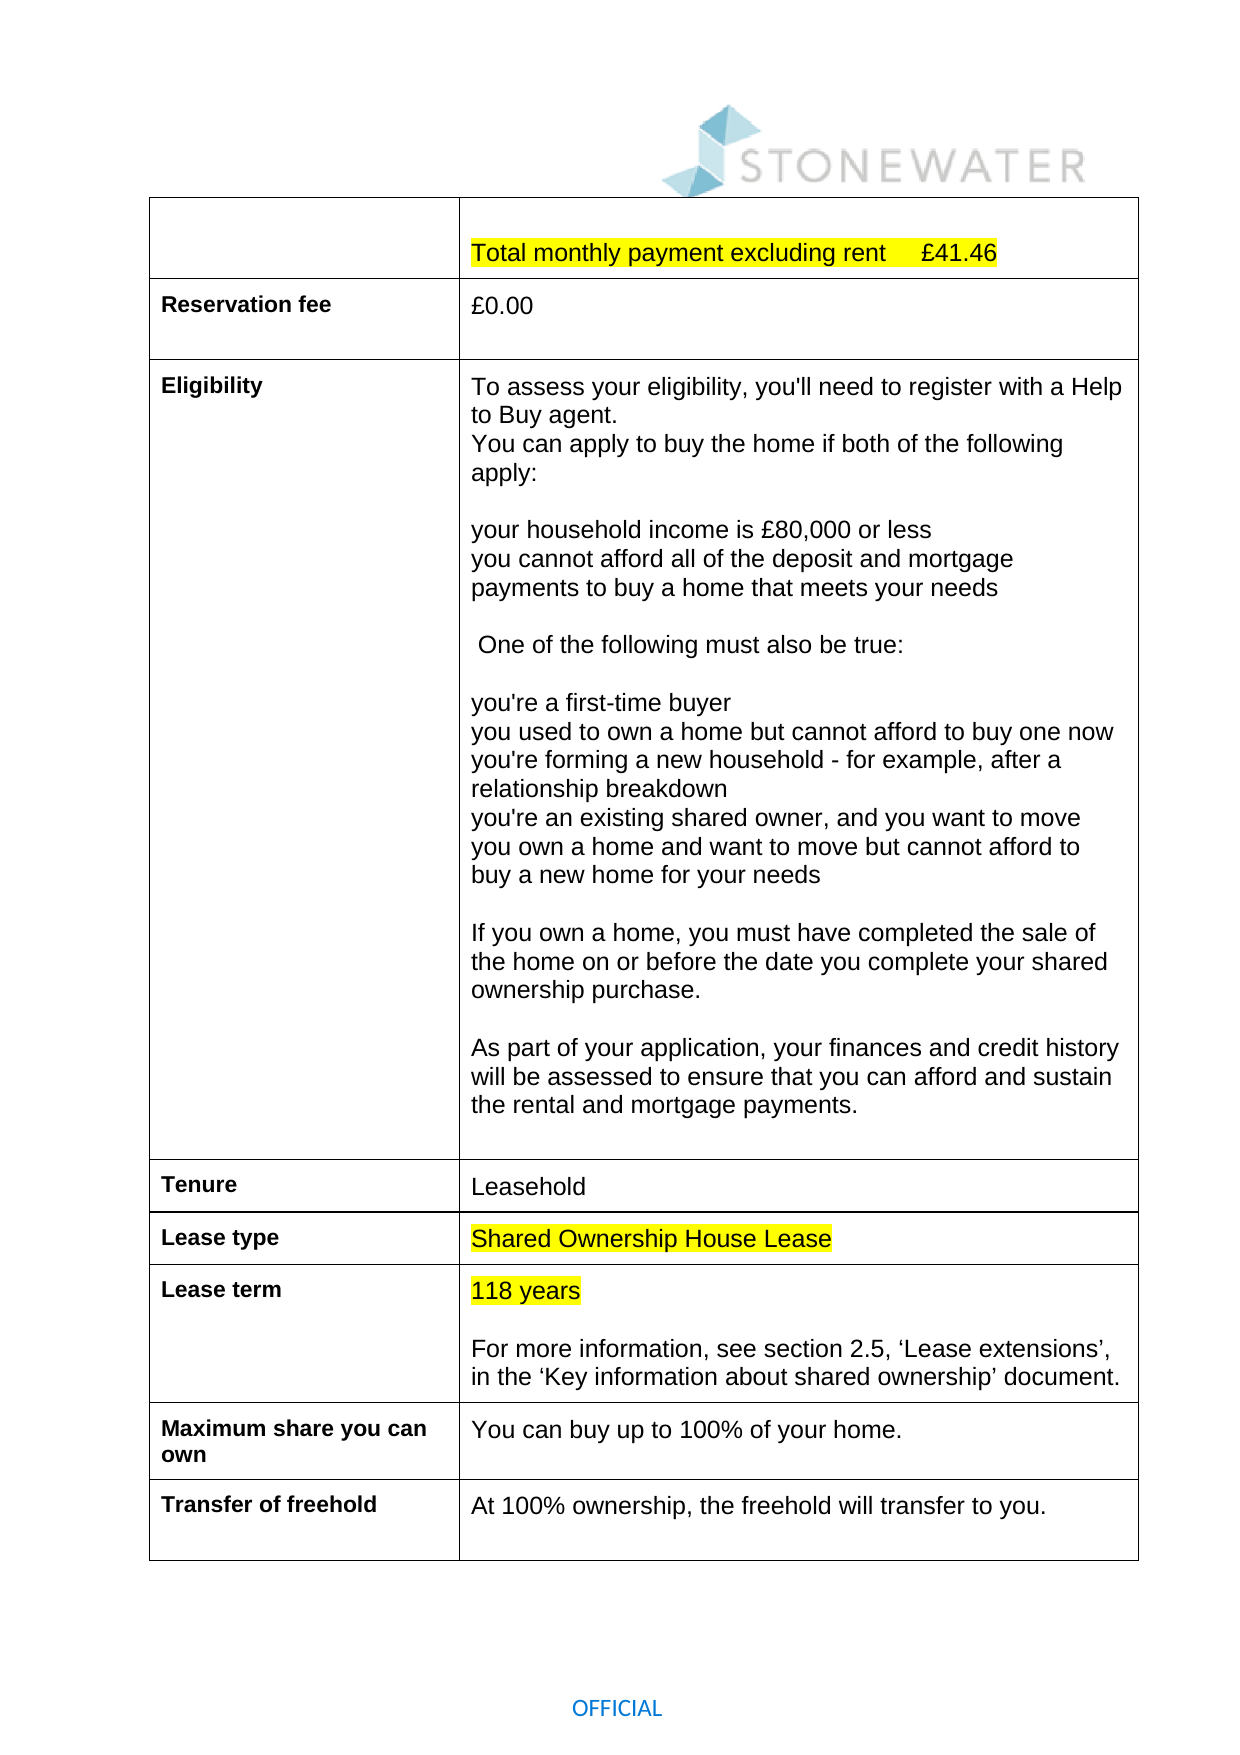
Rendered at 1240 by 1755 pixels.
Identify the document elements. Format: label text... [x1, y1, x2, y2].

table_cell Tenure [150, 1160, 459, 1211]
table_cell Reservation fee [150, 279, 459, 359]
table_cell Leasehold [460, 1160, 1138, 1211]
table_cell £0.00 [460, 279, 1138, 359]
table_cell [150, 198, 459, 278]
table_cell Total monthly payment excluding rent £41.46 [460, 198, 1138, 278]
table_cell Shared Ownership House Lease [460, 1213, 1138, 1264]
table_cell 118 years For more information, see section 2.5, ‘Lease extensions’, in the ‘Key information about shared ownership’ document. [460, 1265, 1138, 1402]
table_cell Lease term [150, 1265, 459, 1402]
table_cell You can buy up to 100% of your home. [460, 1403, 1138, 1478]
table_cell Transfer of freehold [150, 1480, 459, 1559]
table_cell To assess your eligibility, you'll need to register with a Help to Buy agent. You can apply to buy the home if both of the following apply: your household income is £80,000 or less you cannot afford all of the deposit and mortgage payments to buy a home that meets your needs One of the following must also be true: you're a first-time buyer you used to own a home but cannot afford to buy one now you're forming a new household - for example, after a relationship breakdown you're an existing shared owner, and you want to move you own a home and want to move but cannot afford to buy a new home for your needs If you own a home, you must have completed the sale of the home on or before the date you complete your shared ownership purchase. As part of your application, your finances and credit history will be assessed to ensure that you can afford and sustain the rental and mortgage payments. [460, 360, 1138, 1159]
table_cell Eligibility [150, 360, 459, 1159]
table_cell At 100% ownership, the freehold will transfer to you. [460, 1480, 1138, 1559]
table_cell Lease type [150, 1213, 459, 1264]
table_cell Maximum share you can own [150, 1403, 459, 1478]
